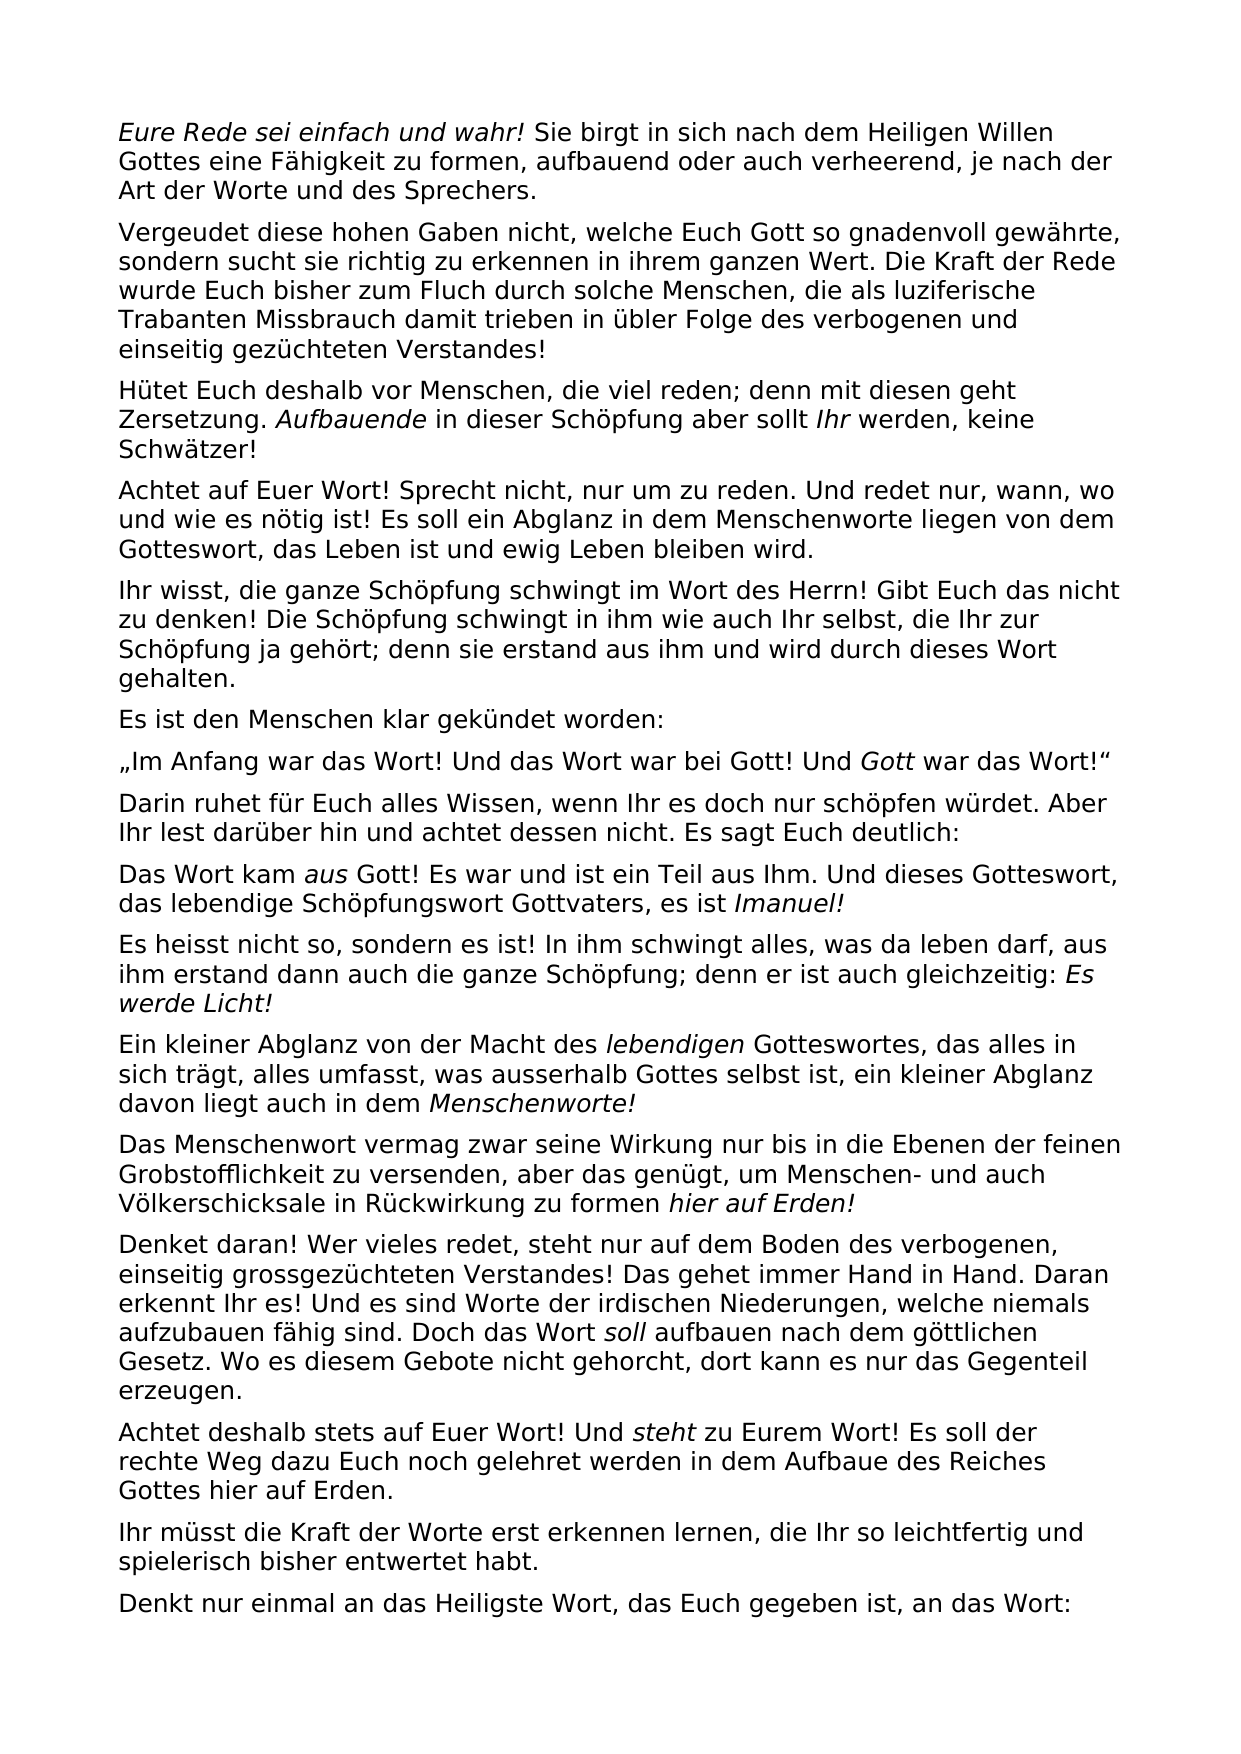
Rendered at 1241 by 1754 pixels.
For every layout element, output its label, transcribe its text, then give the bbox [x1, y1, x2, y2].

text Ein kleiner Abglanz von der Macht des lebendigen Gotteswortes, das alles in sich trägt, alles umfasst, was ausserhalb Gottes selbst ist, ein kleiner Abglanz davon liegt auch in dem Menschenworte! [118, 1031, 1122, 1118]
text Hütet Euch deshalb vor Menschen, die viel reden; denn mit diesen geht Zersetzung. Aufbauende in dieser Schöpfung aber sollt Ihr werden, keine Schwätzer! [118, 376, 1122, 464]
text Ihr müsst die Kraft der Worte erst erkennen lernen, die Ihr so leichtfertig und spielerisch bisher entwertet habt. [118, 1518, 1122, 1576]
text Denket daran! Wer vieles redet, steht nur auf dem Boden des verbogenen, einseitig grossgezüchteten Verstandes! Das gehet immer Hand in Hand. Daran erkennt Ihr es! Und es sind Worte der irdischen Niederungen, welche niemals aufzubauen fähig sind. Doch das Wort soll aufbauen nach dem göttlichen Gesetz. Wo es diesem Gebote nicht gehorcht, dort kann es nur das Gegenteil erzeugen. [118, 1231, 1122, 1406]
text Achtet deshalb stets auf Euer Wort! Und steht zu Eurem Wort! Es soll der rechte Weg dazu Euch noch gelehret werden in dem Aufbaue des Reiches Gottes hier auf Erden. [118, 1418, 1122, 1506]
text Das Wort kam aus Gott! Es war und ist ein Teil aus Ihm. Und dieses Gotteswort, das lebendige Schöpfungswort Gottvaters, es ist Imanuel! [118, 860, 1122, 918]
text Das Menschenwort vermag zwar seine Wirkung nur bis in die Ebenen der feinen Grobstofflichkeit zu versenden, aber das genügt, um Menschen- und auch Völkerschicksale in Rückwirkung zu formen hier auf Erden! [118, 1131, 1122, 1218]
text Ihr wisst, die ganze Schöpfung schwingt im Wort des Herrn! Gibt Euch das nicht zu denken! Die Schöpfung schwingt in ihm wie auch Ihr selbst, die Ihr zur Schöpfung ja gehört; denn sie erstand aus ihm und wird durch dieses Wort gehalten. [118, 576, 1122, 693]
text Es heisst nicht so, sondern es ist! In ihm schwingt alles, was da leben darf, aus ihm erstand dann auch die ganze Schöpfung; denn er ist auch gleichzeitig: Es werde Licht! [118, 931, 1122, 1018]
text „Im Anfang war das Wort! Und das Wort war bei Gott! Und Gott war das Wort!“ [118, 747, 1122, 776]
text Vergeudet diese hohen Gaben nicht, welche Euch Gott so gnadenvoll gewährte, sondern sucht sie richtig zu erkennen in ihrem ganzen Wert. Die Kraft der Rede wurde Euch bisher zum Fluch durch solche Menschen, die als luziferische Trabanten Missbrauch damit trieben in übler Folge des verbogenen und einseitig gezüchteten Verstandes! [118, 218, 1122, 364]
text Eure Rede sei einfach und wahr! Sie birgt in sich nach dem Heiligen Willen Gottes eine Fähigkeit zu formen, aufbauend oder auch verheerend, je nach der Art der Worte und des Sprechers. [118, 118, 1122, 206]
text Darin ruhet für Euch alles Wissen, wenn Ihr es doch nur schöpfen würdet. Aber Ihr lest darüber hin und achtet dessen nicht. Es sagt Euch deutlich: [118, 789, 1122, 847]
text Achtet auf Euer Wort! Sprecht nicht, nur um zu reden. Und redet nur, wann, wo und wie es nötig ist! Es soll ein Abglanz in dem Menschenworte liegen von dem Gotteswort, das Leben ist und ewig Leben bleiben wird. [118, 476, 1122, 564]
text Es ist den Menschen klar gekündet worden: [118, 706, 1122, 735]
text Denkt nur einmal an das Heiligste Wort, das Euch gegeben ist, an das Wort: [118, 1589, 1122, 1618]
